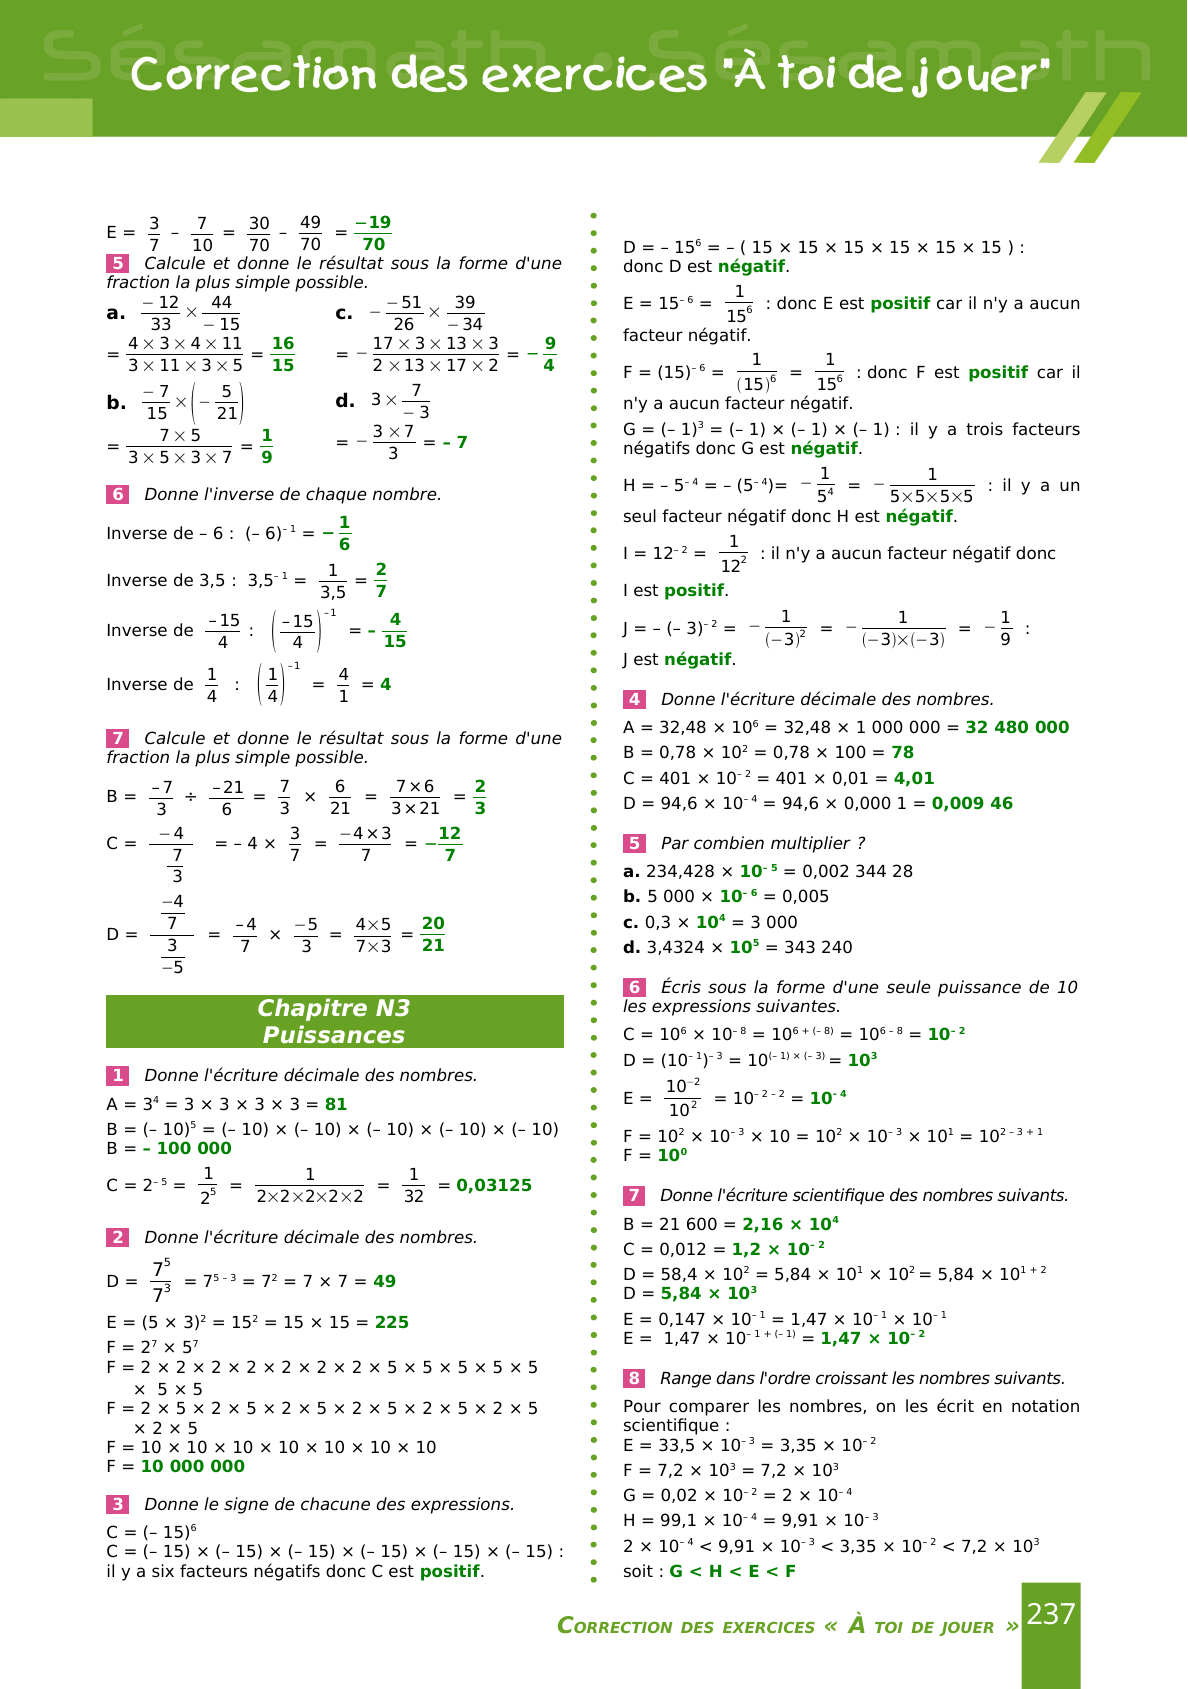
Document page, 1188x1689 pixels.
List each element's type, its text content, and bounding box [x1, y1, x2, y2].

text E = (5 × 3)2 = 152 = 15 × 15 = 225 [106, 1313, 564, 1332]
list Donne l'écriture décimale des nombres. [129, 1228, 564, 1247]
list D = 94,6 × 10– 4 = 94,6 × 0,000 1 = 0,009 46 [623, 794, 1081, 813]
text E = 15– 6 = : donc E est positif car il n'y a aucun facteur négatif. [623, 282, 1081, 345]
text H = – 5– 4 = – (5– 4)= = : il y a un seul facteur négatif donc H est négatif. [623, 464, 1081, 526]
text Inverse de : = = 4 [106, 660, 564, 708]
picture [0, 0, 1187, 163]
text F = 10 × 10 × 10 × 10 × 10 × 10 × 10 [106, 1438, 564, 1457]
text D = 58,4 × 102 = 5,84 × 101 × 102 = 5,84 × 101 + 2 D = 5,84 × 103 [623, 1265, 1081, 1303]
text E = 0,147 × 10– 1 = 1,47 × 10– 1 × 10– 1 E = 1,47 × 10– 1 + (– 1) = 1,47 × 10– 2 [623, 1309, 1081, 1348]
list Donne le signe de chacune des expressions. [106, 1494, 564, 1514]
text B = (– 10)5 = (– 10) × (– 10) × (– 10) × (– 10) × (– 10) [106, 1119, 564, 1139]
text C = (– 15)6 [106, 1523, 564, 1542]
text soit : G < H < E < F [623, 1562, 1081, 1581]
text F = 27 × 57 F = 2 × 2 × 2 × 2 × 2 × 2 × 2 × 5 × 5 × 5 × 5 × 5 [106, 1338, 564, 1377]
text D = (10– 1)– 3 = 10(– 1) × (– 3) = 103 [623, 1051, 1081, 1070]
list Par combien multiplier ? [646, 834, 1081, 853]
list Calcule et donne le résultat sous la forme d'une fraction la plus simple possible. [106, 729, 564, 768]
text E = = 10– 2 – 2 = 10- 4 [623, 1076, 1081, 1121]
list Écris sous la forme d'une seule puissance de 10 les expressions suivantes. [623, 978, 1081, 1016]
text × 2 × 5 [106, 1419, 564, 1438]
text F = 10 000 000 [106, 1457, 564, 1477]
text E = – = – = [106, 212, 564, 254]
text C = 106 × 10– 8 = 106 + (– 8) = 106 – 8 = 10– 2 [623, 1025, 1081, 1045]
text J = – (– 3)– 2 = = = : J est négatif. [623, 606, 1081, 669]
text I est positif. [623, 581, 1081, 601]
text c. 0,3 × 104 = 3 000 [623, 912, 1081, 932]
list Donne l'écriture décimale des nombres. [129, 1066, 564, 1086]
text Inverse de – 6 : (– 6)– 1 = [106, 513, 564, 554]
text D = = 75 – 3 = 72 = 7 × 7 = 49 [106, 1256, 564, 1307]
list B = 0,78 × 102 = 0,78 × 100 = 78 [623, 743, 1081, 763]
text A = 34 = 3 × 3 × 3 × 3 = 81 [106, 1094, 564, 1114]
text C = = – 4 × = = [106, 823, 564, 886]
text Inverse de 3,5 : 3,5– 1 = = [106, 560, 564, 601]
text Puissances [106, 1022, 564, 1048]
text G = 0,02 × 10– 2 = 2 × 10– 4 [623, 1486, 1081, 1506]
text B = 21 600 = 2,16 × 104 [623, 1214, 1081, 1234]
text Chapitre N3 [106, 995, 564, 1022]
text F = (15)– 6 = = : donc F est positif car il n'y a aucun facteur négatif. [623, 351, 1081, 413]
text B = – 100 000 [106, 1139, 564, 1158]
text I = 12– 2 = : il n'y a aucun facteur négatif donc [623, 532, 1081, 575]
text Pour comparer les nombres, on les écrit en notation scientifique : E = 33,5 × 10– 3 = 3,35 × 10– 2 [623, 1397, 1081, 1455]
text Inverse de : = – [106, 607, 564, 654]
text C = 0,012 = 1,2 × 10– 2 [623, 1239, 1081, 1259]
text D = = × = = [106, 892, 564, 977]
text C = 2– 5 = = = = 0,03125 [106, 1164, 564, 1207]
text D = – 156 = – ( 15 × 15 × 15 × 15 × 15 × 15 ) : donc D est négatif. [623, 238, 1081, 276]
text F = 7,2 × 103 = 7,2 × 103 [623, 1461, 1081, 1480]
list A = 32,48 × 106 = 32,48 × 1 000 000 = 32 480 000 [623, 718, 1081, 738]
table_header Calcule et donne le résultat sous la forme d'une fraction la plus simple possible. == == == == – 7 [106, 254, 564, 467]
list Donne l'écriture décimale des nombres. [646, 690, 1081, 709]
text C = (– 15) × (– 15) × (– 15) × (– 15) × (– 15) × (– 15) : il y a six facteurs négatifs donc C est positif. [106, 1542, 564, 1581]
list Donne l'inverse de chaque nombre. [106, 484, 564, 504]
list Range dans l'ordre croissant les nombres suivants. [645, 1369, 1081, 1388]
text B = ÷ = × = = [106, 777, 564, 818]
text H = 99,1 × 10– 4 = 9,91 × 10– 3 [623, 1511, 1081, 1531]
text × 5 × 5 [106, 1380, 564, 1399]
text 2 × 10– 4 < 9,91 × 10– 3 < 3,35 × 10– 2 < 7,2 × 103 [623, 1537, 1081, 1556]
text d. 3,4324 × 105 = 343 240 [623, 938, 1081, 957]
list Donne l'écriture scientifique des nombres suivants. [645, 1186, 1081, 1206]
text F = 102 × 10– 3 × 10 = 102 × 10– 3 × 101 = 102 – 3 + 1 F = 100 [623, 1127, 1081, 1166]
text F = 2 × 5 × 2 × 5 × 2 × 5 × 2 × 5 × 2 × 5 × 2 × 5 [106, 1399, 564, 1419]
list C = 401 × 10– 2 = 401 × 0,01 = 4,01 [623, 769, 1081, 788]
text G = (– 1)3 = (– 1) × (– 1) × (– 1) : il y a trois facteurs négatifs donc G est négatif. [623, 419, 1081, 458]
text b. 5 000 × 10– 6 = 0,005 [623, 887, 1081, 907]
text a. 234,428 × 10– 5 = 0,002 344 28 [623, 862, 1081, 881]
